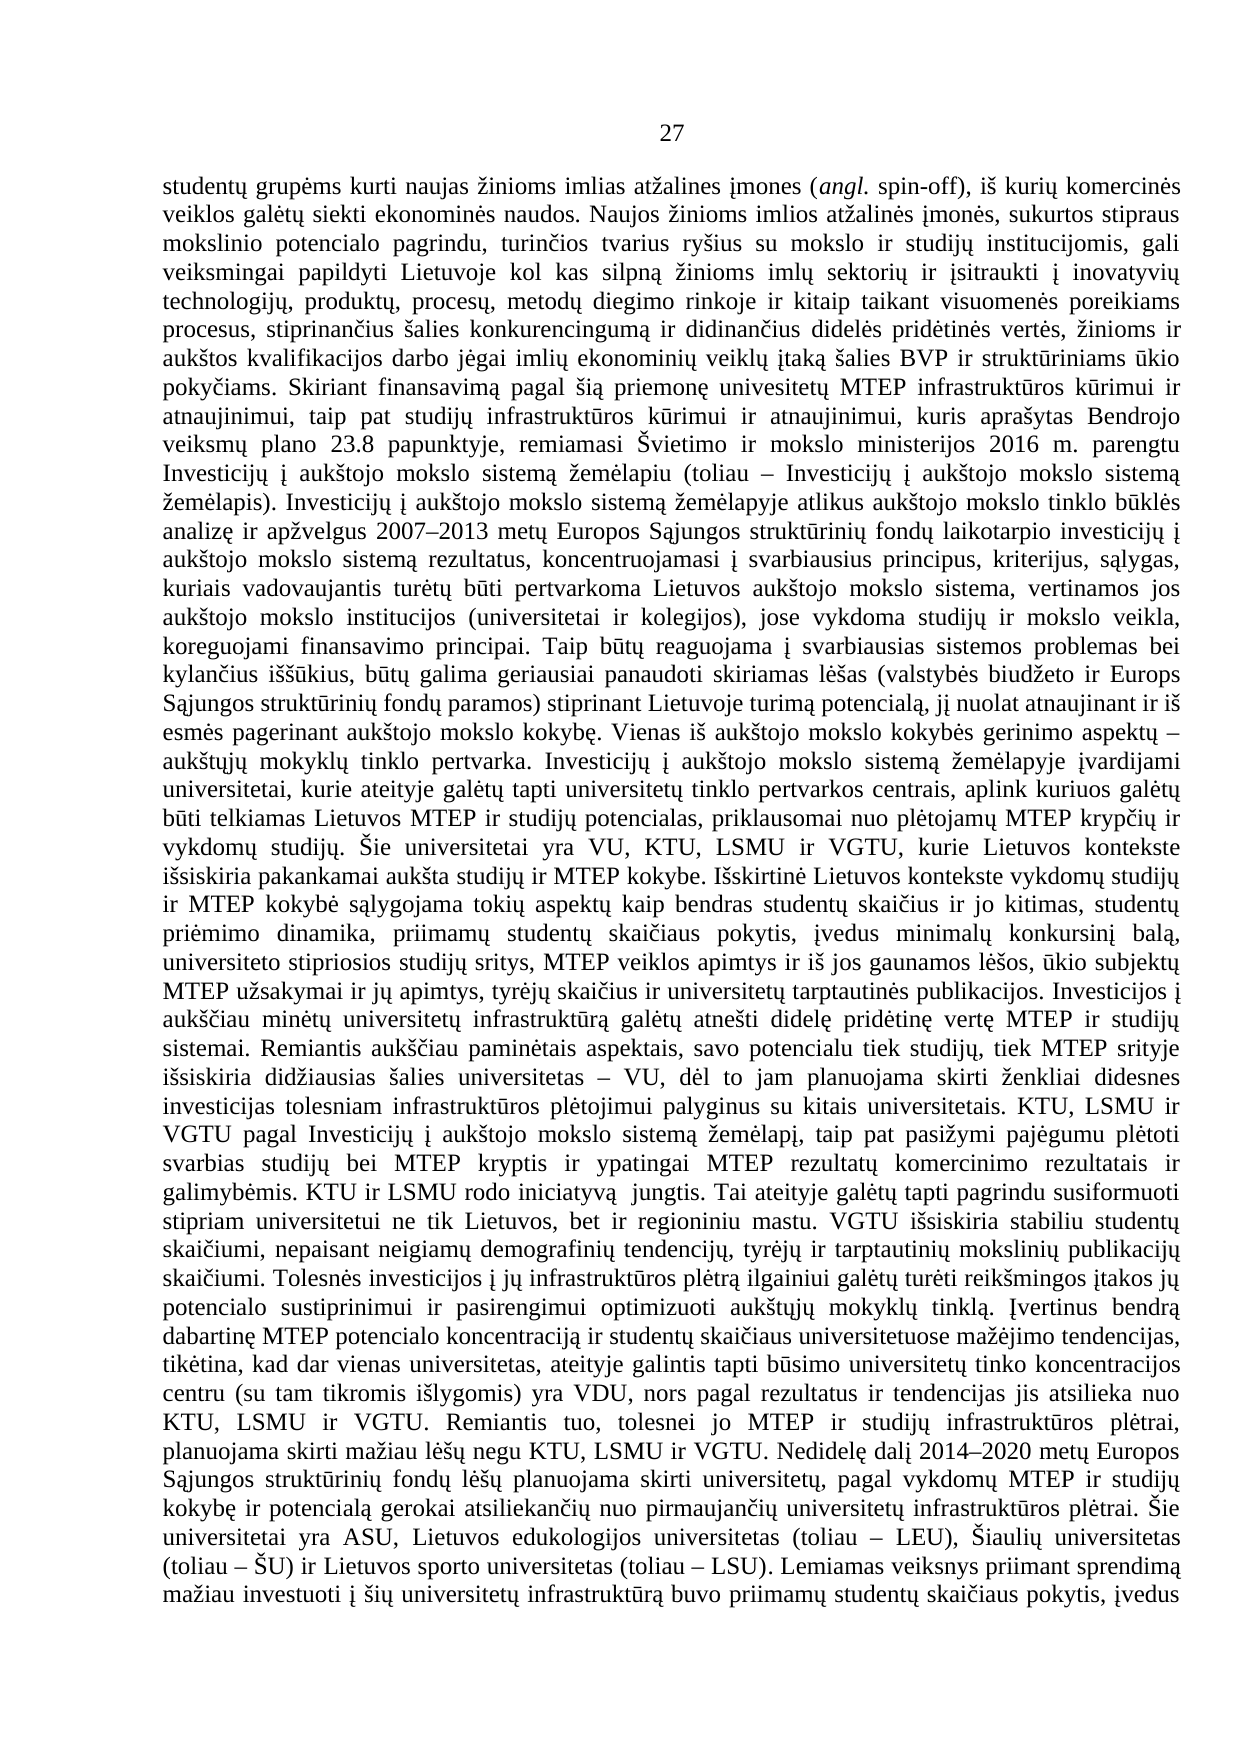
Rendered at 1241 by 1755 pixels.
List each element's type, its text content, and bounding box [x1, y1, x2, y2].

text studentų grupėms kurti naujas žinioms imlias atžalines įmones (angl. spin-off), iš kurių komercinės veiklos galėtų siekti ekonominės naudos. Naujos žinioms imlios atžalinės įmonės, sukurtos stipraus mokslinio potencialo pagrindu, turinčios tvarius ryšius su mokslo ir studijų institucijomis, gali veiksmingai papildyti Lietuvoje kol kas silpną žinioms imlų sektorių ir įsitraukti į inovatyvių technologijų, produktų, procesų, metodų diegimo rinkoje ir kitaip taikant visuomenės poreikiams procesus, stiprinančius šalies konkurencingumą ir didinančius didelės pridėtinės vertės, žinioms ir aukštos kvalifikacijos darbo jėgai imlių ekonominių veiklų įtaką šalies BVP ir struktūriniams ūkio pokyčiams. Skiriant finansavimą pagal šią priemonę univesitetų MTEP infrastruktūros kūrimui ir atnaujinimui, taip pat studijų infrastruktūros kūrimui ir atnaujinimui, kuris aprašytas Bendrojo veiksmų plano 23.8 papunktyje, remiamasi Švietimo ir mokslo ministerijos 2016 m. parengtu Investicijų į aukštojo mokslo sistemą žemėlapiu (toliau – Investicijų į aukštojo mokslo sistemą žemėlapis). Investicijų į aukštojo mokslo sistemą žemėlapyje atlikus aukštojo mokslo tinklo būklės analizę ir apžvelgus 2007–2013 metų Europos Sąjungos struktūrinių fondų laikotarpio investicijų į aukštojo mokslo sistemą rezultatus, koncentruojamasi į svarbiausius principus, kriterijus, sąlygas, kuriais vadovaujantis turėtų būti pertvarkoma Lietuvos aukštojo mokslo sistema, vertinamos jos aukštojo mokslo institucijos (universitetai ir kolegijos), jose vykdoma studijų ir mokslo veikla, koreguojami finansavimo principai. Taip būtų reaguojama į svarbiausias sistemos problemas bei kylančius iššūkius, būtų galima geriausiai panaudoti skiriamas lėšas (valstybės biudžeto ir Europs Sąjungos struktūrinių fondų paramos) stiprinant Lietuvoje turimą potencialą, jį nuolat atnaujinant ir iš esmės pagerinant aukštojo mokslo kokybę. Vienas iš aukštojo mokslo kokybės gerinimo aspektų – aukštųjų mokyklų tinklo pertvarka. Investicijų į aukštojo mokslo sistemą žemėlapyje įvardijami universitetai, kurie ateityje galėtų tapti universitetų tinklo pertvarkos centrais, aplink kuriuos galėtų būti telkiamas Lietuvos MTEP ir studijų potencialas, priklausomai nuo plėtojamų MTEP krypčių ir vykdomų studijų. Šie universitetai yra VU, KTU, LSMU ir VGTU, kurie Lietuvos kontekste išsiskiria pakankamai aukšta studijų ir MTEP kokybe. Išskirtinė Lietuvos kontekste vykdomų studijų ir MTEP kokybė sąlygojama tokių aspektų kaip bendras studentų skaičius ir jo kitimas, studentų priėmimo dinamika, priimamų studentų skaičiaus pokytis, įvedus minimalų konkursinį balą, universiteto stipriosios studijų sritys, MTEP veiklos apimtys ir iš jos gaunamos lėšos, ūkio subjektų MTEP užsakymai ir jų apimtys, tyrėjų skaičius ir universitetų tarptautinės publikacijos. Investicijos į aukščiau minėtų universitetų infrastruktūrą galėtų atnešti didelę pridėtinę vertę MTEP ir studijų sistemai. Remiantis aukščiau paminėtais aspektais, savo potencialu tiek studijų, tiek MTEP srityje išsiskiria didžiausias šalies universitetas – VU, dėl to jam planuojama skirti ženkliai didesnes investicijas tolesniam infrastruktūros plėtojimui palyginus su kitais universitetais. KTU, LSMU ir VGTU pagal Investicijų į aukštojo mokslo sistemą žemėlapį, taip pat pasižymi pajėgumu plėtoti svarbias studijų bei MTEP kryptis ir ypatingai MTEP rezultatų komercinimo rezultatais ir galimybėmis. KTU ir LSMU rodo iniciatyvą jungtis. Tai ateityje galėtų tapti pagrindu susiformuoti stipriam universitetui ne tik Lietuvos, bet ir regioniniu mastu. VGTU išsiskiria stabiliu studentų skaičiumi, nepaisant neigiamų demografinių tendencijų, tyrėjų ir tarptautinių mokslinių publikacijų skaičiumi. Tolesnės investicijos į jų infrastruktūros plėtrą ilgainiui galėtų turėti reikšmingos įtakos jų potencialo sustiprinimui ir pasirengimui optimizuoti aukštųjų mokyklų tinklą. Įvertinus bendrą dabartinę MTEP potencialo koncentraciją ir studentų skaičiaus universitetuose mažėjimo tendencijas, tikėtina, kad dar vienas universitetas, ateityje galintis tapti būsimo universitetų tinko koncentracijos centru (su tam tikromis išlygomis) yra VDU, nors pagal rezultatus ir tendencijas jis atsilieka nuo KTU, LSMU ir VGTU. Remiantis tuo, tolesnei jo MTEP ir studijų infrastruktūros plėtrai, planuojama skirti mažiau lėšų negu KTU, LSMU ir VGTU. Nedidelę dalį 2014–2020 metų Europos Sąjungos struktūrinių fondų lėšų planuojama skirti universitetų, pagal vykdomų MTEP ir studijų kokybę ir potencialą gerokai atsiliekančių nuo pirmaujančių universitetų infrastruktūros plėtrai. Šie universitetai yra ASU, Lietuvos edukologijos universitetas (toliau – LEU), Šiaulių universitetas (toliau – ŠU) ir Lietuvos sporto universitetas (toliau – LSU). Lemiamas veiksnys priimant sprendimą mažiau investuoti į šių universitetų infrastruktūrą buvo priimamų studentų skaičiaus pokytis, įvedus [162, 171, 1181, 1608]
